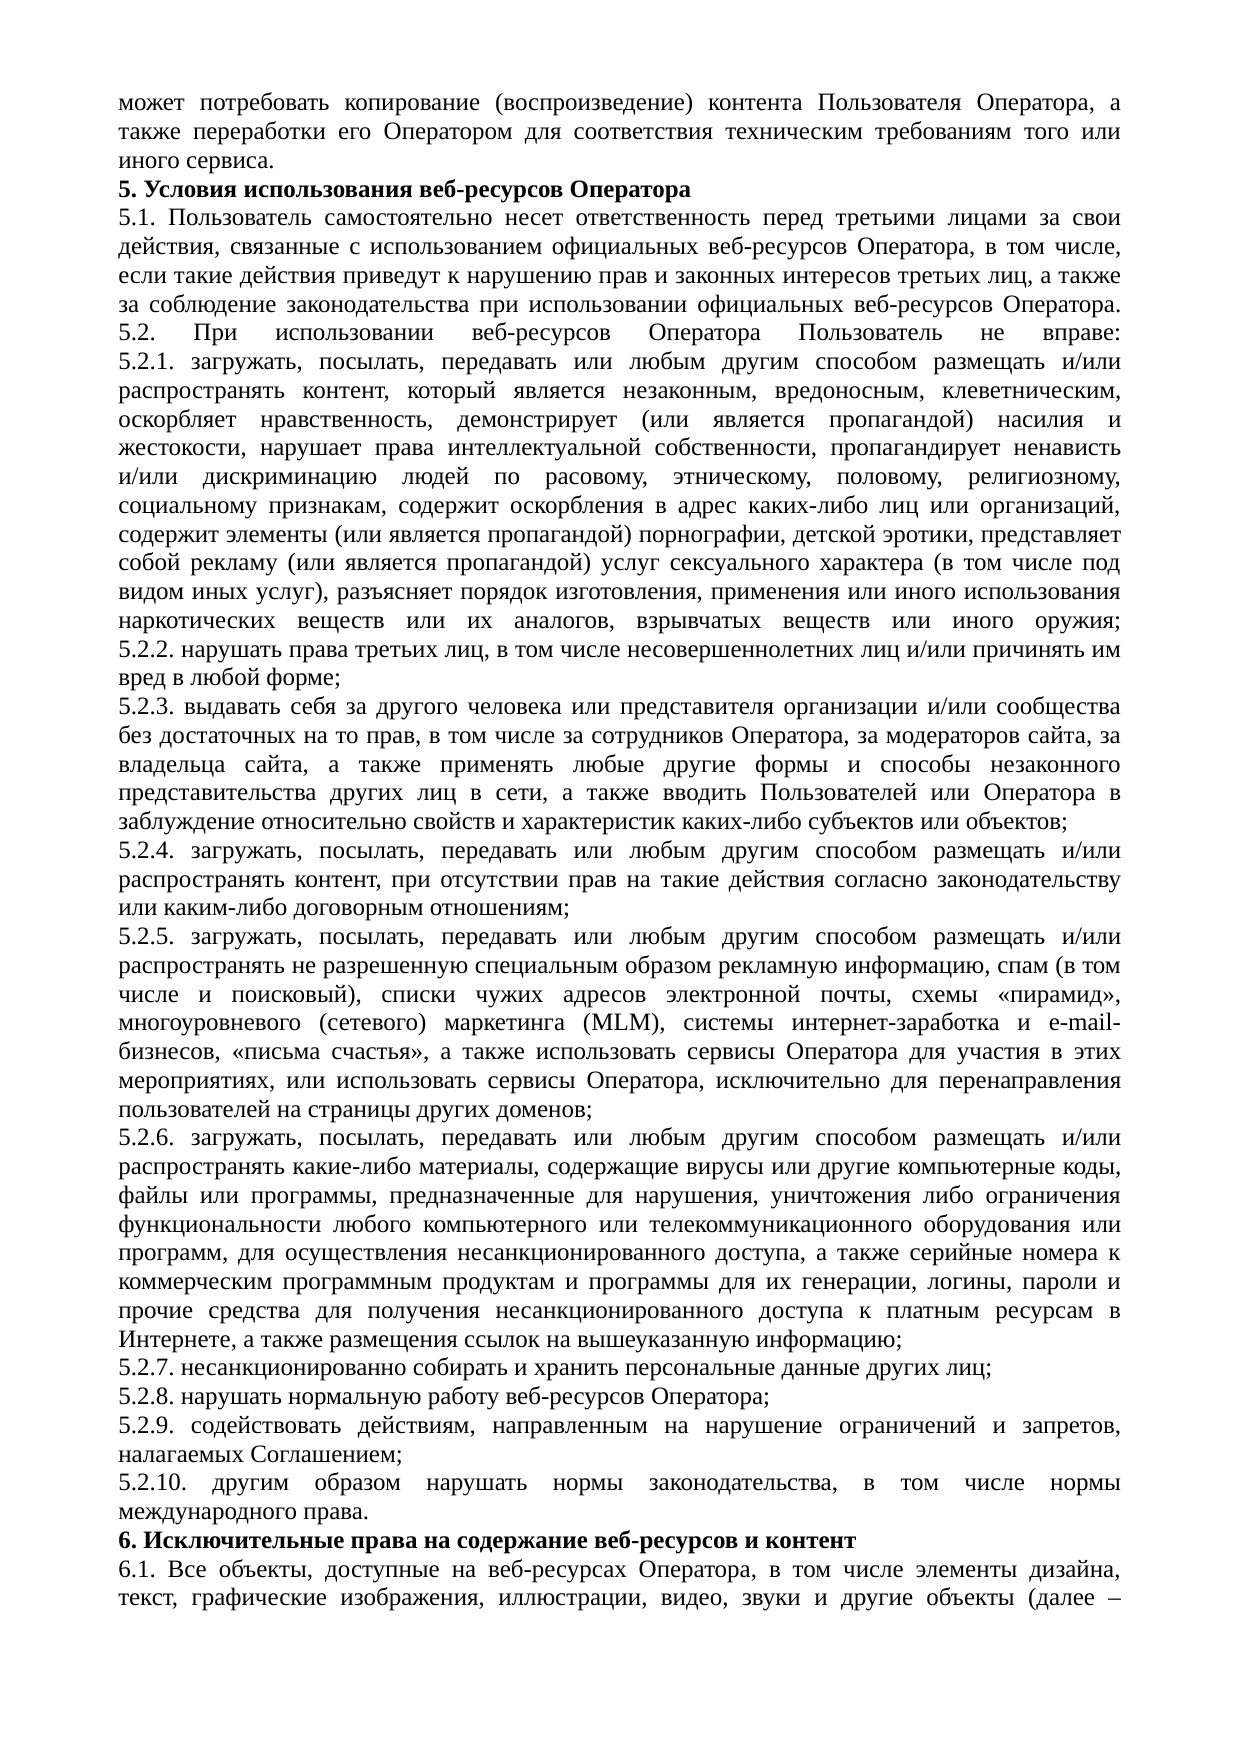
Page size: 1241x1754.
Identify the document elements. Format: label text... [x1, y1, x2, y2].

text может потребовать копирование (воспроизведение) контента Пользователя Оператора, а также переработки его Оператором для соответствия техническим требованиям того или иного сервиса. [118, 87, 1122, 174]
text 5.2.10. другим образом нарушать нормы законодательства, в том числе нормы международного права. [118, 1467, 1122, 1525]
text 5.1. Пользователь самостоятельно несет ответственность перед третьими лицами за свои действия, связанные с использованием официальных веб-ресурсов Оператора, в том числе, если такие действия приведут к нарушению прав и законных интересов третьих лиц, а также за соблюдение законодательства при использовании официальных веб-ресурсов Оператора. 5.2. При использовании веб-ресурсов Оператора Пользователь не вправе: 5.2.1. загружать, посылать, передавать или любым другим способом размещать и/или распространять контент, который является незаконным, вредоносным, клеветническим, оскорбляет нравственность, демонстрирует (или является пропагандой) насилия и жестокости, нарушает права интеллектуальной собственности, пропагандирует ненависть и/или дискриминацию людей по расовому, этническому, половому, религиозному, социальному признакам, содержит оскорбления в адрес каких-либо лиц или организаций, содержит элементы (или является пропагандой) порнографии, детской эротики, представляет собой рекламу (или является пропагандой) услуг сексуального характера (в том числе под видом иных услуг), разъясняет порядок изготовления, применения или иного использования наркотических веществ или их аналогов, взрывчатых веществ или иного оружия; 5.2.2. нарушать права третьих лиц, в том числе несовершеннолетних лиц и/или причинять им вред в любой форме; [118, 202, 1122, 691]
text 5.2.7. несанкционированно собирать и хранить персональные данные других лиц; [118, 1352, 1122, 1381]
text 5. Условия использования веб-ресурсов Оператора [118, 174, 1122, 202]
text 6.1. Все объекты, доступные на веб-ресурсах Оператора, в том числе элементы дизайна, текст, графические изображения, иллюстрации, видео, звуки и другие объекты (далее – [118, 1554, 1122, 1611]
text 5.2.4. загружать, посылать, передавать или любым другим способом размещать и/или распространять контент, при отсутствии прав на такие действия согласно законодательству или каким-либо договорным отношениям; [118, 835, 1122, 921]
text 5.2.8. нарушать нормальную работу веб-ресурсов Оператора; [118, 1381, 1122, 1410]
text 5.2.6. загружать, посылать, передавать или любым другим способом размещать и/или распространять какие-либо материалы, содержащие вирусы или другие компьютерные коды, файлы или программы, предназначенные для нарушения, уничтожения либо ограничения функциональности любого компьютерного или телекоммуникационного оборудования или программ, для осуществления несанкционированного доступа, а также серийные номера к коммерческим программным продуктам и программы для их генерации, логины, пароли и прочие средства для получения несанкционированного доступа к платным ресурсам в Интернете, а также размещения ссылок на вышеуказанную информацию; [118, 1122, 1122, 1352]
text 6. Исключительные права на содержание веб-ресурсов и контент [118, 1525, 1122, 1554]
text 5.2.3. выдавать себя за другого человека или представителя организации и/или сообщества без достаточных на то прав, в том числе за сотрудников Оператора, за модераторов сайта, за владельца сайта, а также применять любые другие формы и способы незаконного представительства других лиц в сети, а также вводить Пользователей или Оператора в заблуждение относительно свойств и характеристик каких-либо субъектов или объектов; [118, 691, 1122, 835]
text 5.2.5. загружать, посылать, передавать или любым другим способом размещать и/или распространять не разрешенную специальным образом рекламную информацию, спам (в том числе и поисковый), списки чужих адресов электронной почты, схемы «пирамид», многоуровневого (сетевого) маркетинга (MLM), системы интернет-заработка и e-mail-бизнесов, «письма счастья», а также использовать сервисы Оператора для участия в этих мероприятиях, или использовать сервисы Оператора, исключительно для перенаправления пользователей на страницы других доменов; [118, 921, 1122, 1122]
text 5.2.9. содействовать действиям, направленным на нарушение ограничений и запретов, налагаемых Соглашением; [118, 1410, 1122, 1467]
